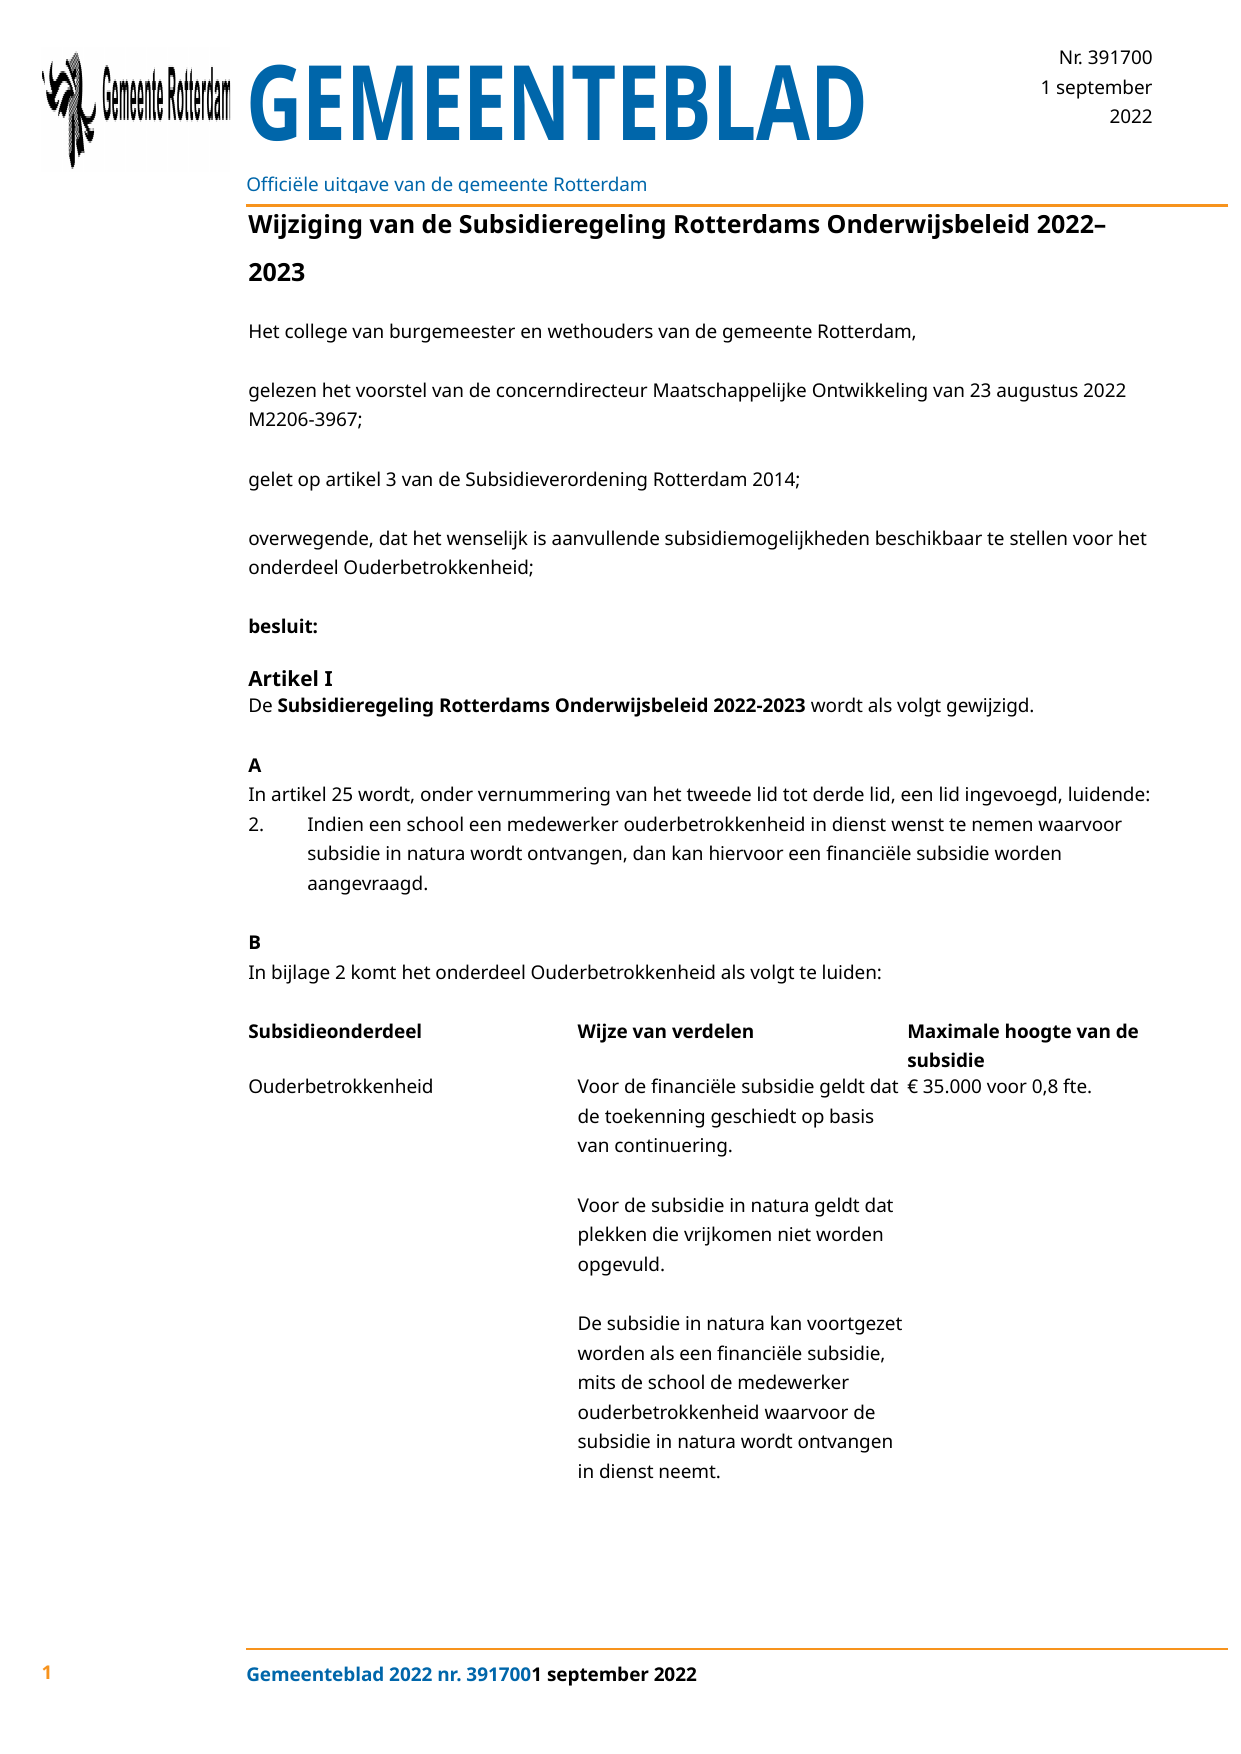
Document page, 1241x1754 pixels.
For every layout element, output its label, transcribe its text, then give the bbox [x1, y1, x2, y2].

list Indien een school een medewerker ouderbetrokkenheid in dienst wenst te nemen waarvoor subsidie in natura wordt ontvangen, dan kan hiervoor een financiële subsidie worden aangevraagd. [248, 811, 1152, 896]
text Het college van burgemeester en wethouders van de gemeente Rotterdam, [248, 318, 1152, 344]
text De Subsidieregeling Rotterdams Onderwijsbeleid 2022-2023 wordt als volgt gewijzigd. [248, 693, 1152, 718]
text gelet op artikel 3 van de Subsidieverordening Rotterdam 2014; [248, 466, 1152, 492]
text In bijlage 2 komt het onderdeel Ouderbetrokkenheid als volgt te luiden: [248, 959, 1152, 984]
picture [41, 47, 231, 172]
text gelezen het voorstel van de concerndirecteur Maatschappelijke Ontwikkeling van 23 augustus 2022 M2206-3967; [248, 377, 1152, 432]
table_cell € 35.000 voor 0,8 fte. [907, 1074, 1152, 1513]
table_cell Voor de financiële subsidie geldt dat de toekenning geschiedt op basis van continuering. Voor de subsidie in natura geldt dat plekken die vrijkomen niet worden opgevuld. De subsidie in natura kan voortgezet worden als een financiële subsidie, mits de school de medewerker ouderbetrokkenheid waarvoor de subsidie in natura wordt ontvangen in dienst neemt. [578, 1074, 907, 1513]
text Wijziging van de Subsidieregeling Rotterdams Onderwijsbeleid 2022–2023 [248, 207, 1152, 288]
text besluit: [248, 614, 1152, 639]
table_cell Ouderbetrokkenheid [248, 1074, 577, 1513]
table_header Wijze van verdelen [578, 1018, 907, 1073]
text B [248, 929, 1152, 955]
text A [248, 752, 1152, 777]
text In artikel 25 wordt, onder vernummering van het tweede lid tot derde lid, een lid ingevoegd, luidende: [248, 781, 1152, 807]
table_header Maximale hoogte van de subsidie [907, 1018, 1152, 1073]
table_header Subsidieonderdeel [248, 1018, 577, 1073]
text overwegende, dat het wenselijk is aanvullende subsidiemogelijkheden beschikbaar te stellen voor het onderdeel Ouderbetrokkenheid; [248, 525, 1152, 580]
text Artikel I [248, 664, 1152, 693]
